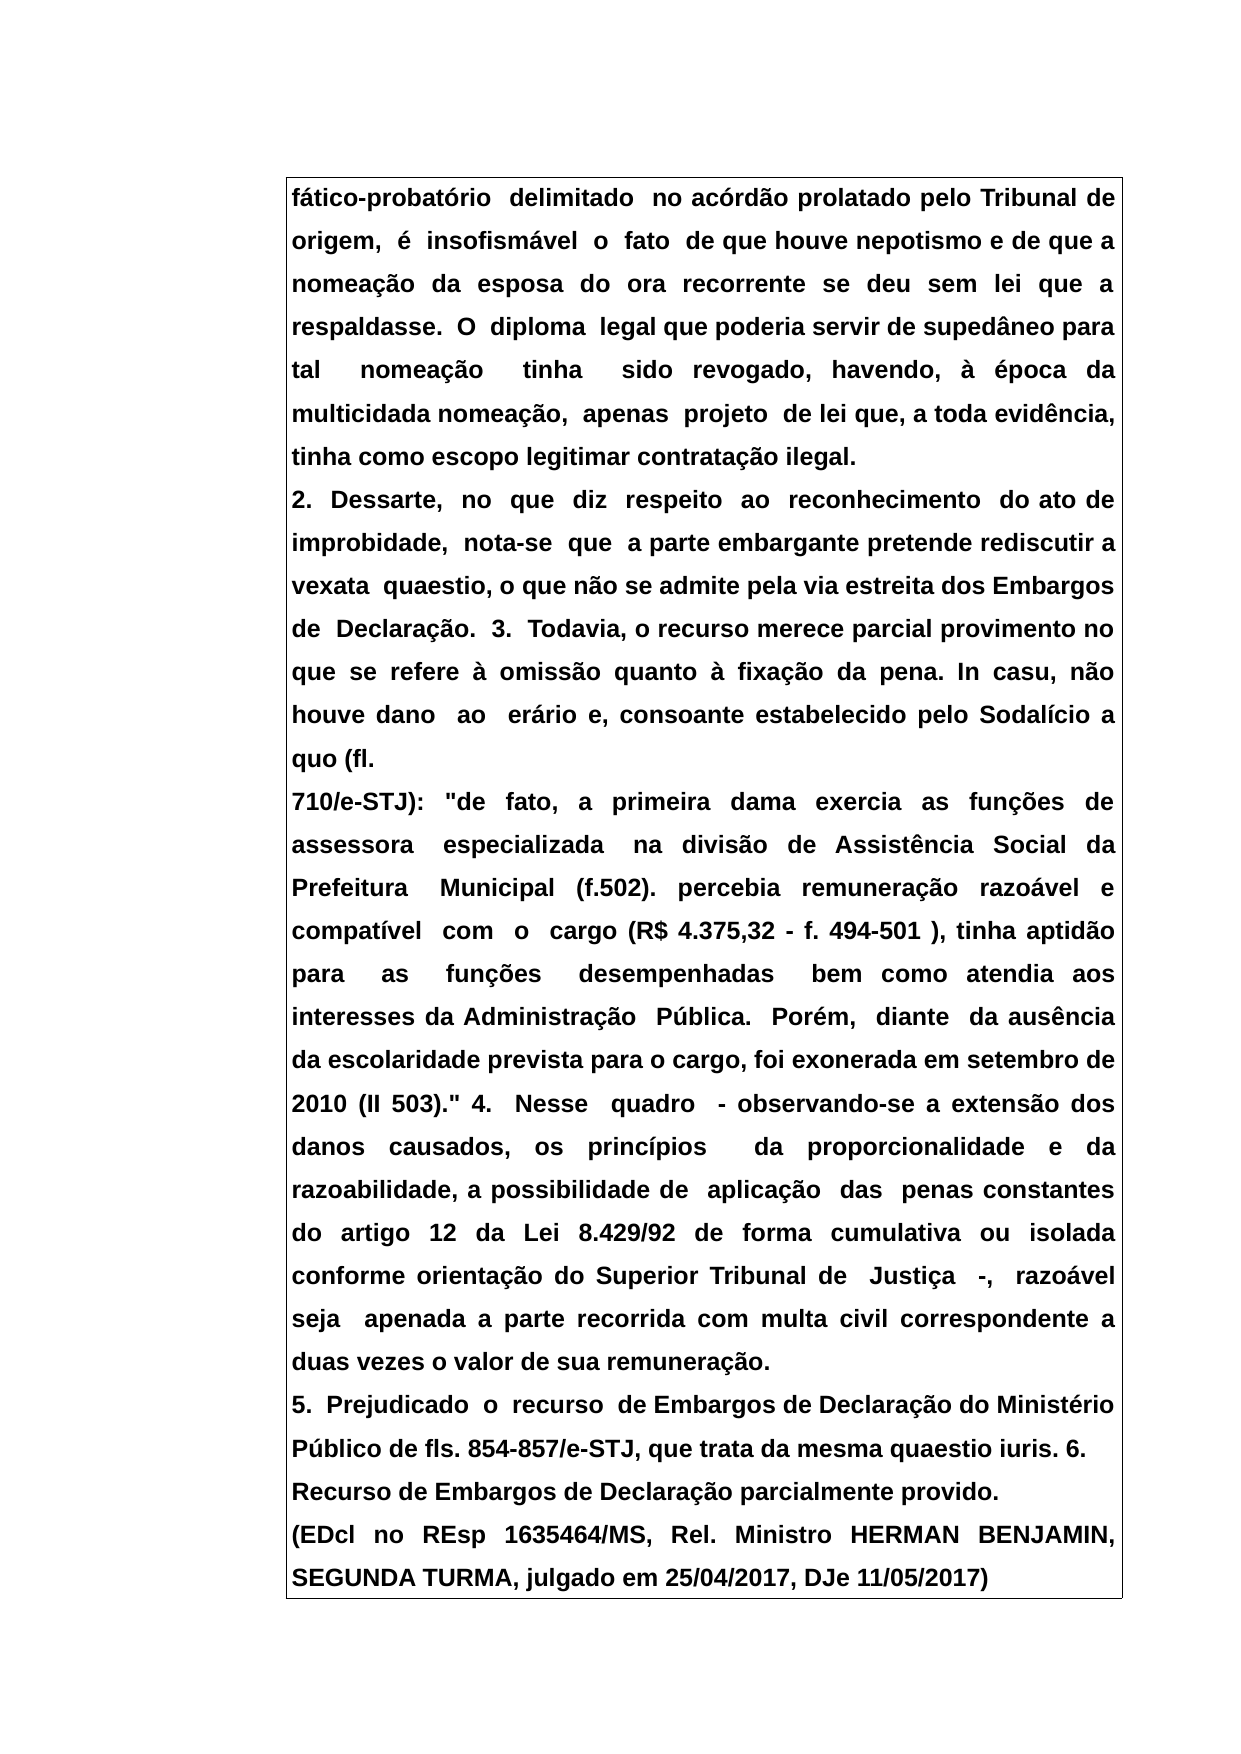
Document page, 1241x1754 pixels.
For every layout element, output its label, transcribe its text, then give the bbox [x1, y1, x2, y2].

table_header fático-probatório delimitado no acórdão prolatado pelo Tribunal de origem, é insofismável o fato de que houve nepotismo e de que a nomeação da esposa do ora recorrente se deu sem lei que a respaldasse. O diploma legal que poderia servir de supedâneo para tal nomeação tinha sido revogado, havendo, à época da multicidada nomeação, apenas projeto de lei que, a toda evidência, tinha como escopo legitimar contratação ilegal. 2. Dessarte, no que diz respeito ao reconhecimento do ato de improbidade, nota-se que a parte embargante pretende rediscutir a vexata quaestio, o que não se admite pela via estreita dos Embargos de Declaração. 3. Todavia, o recurso merece parcial provimento no que se refere à omissão quanto à fixação da pena. In casu, não houve dano ao erário e, consoante estabelecido pelo Sodalício a quo (fl. 710/e-STJ): "de fato, a primeira dama exercia as funções de assessora especializada na divisão de Assistência Social da Prefeitura Municipal (f.502). percebia remuneração razoável e compatível com o cargo (R$ 4.375,32 - f. 494-501 ), tinha aptidão para as funções desempenhadas bem como atendia aos interesses da Administração Pública. Porém, diante da ausência da escolaridade prevista para o cargo, foi exonerada em setembro de 2010 (II 503)." 4. Nesse quadro - observando-se a extensão dos danos causados, os princípios da proporcionalidade e da razoabilidade, a possibilidade de aplicação das penas constantes do artigo 12 da Lei 8.429/92 de forma cumulativa ou isolada conforme orientação do Superior Tribunal de Justiça -, razoável seja apenada a parte recorrida com multa civil correspondente a duas vezes o valor de sua remuneração. 5. Prejudicado o recurso de Embargos de Declaração do Ministério Público de fls. 854-857/e-STJ, que trata da mesma quaestio iuris. 6. Recurso de Embargos de Declaração parcialmente provido. (EDcl no REsp 1635464/MS, Rel. Ministro HERMAN BENJAMIN, SEGUNDA TURMA, julgado em 25/04/2017, DJe 11/05/2017) [287, 178, 1122, 1597]
